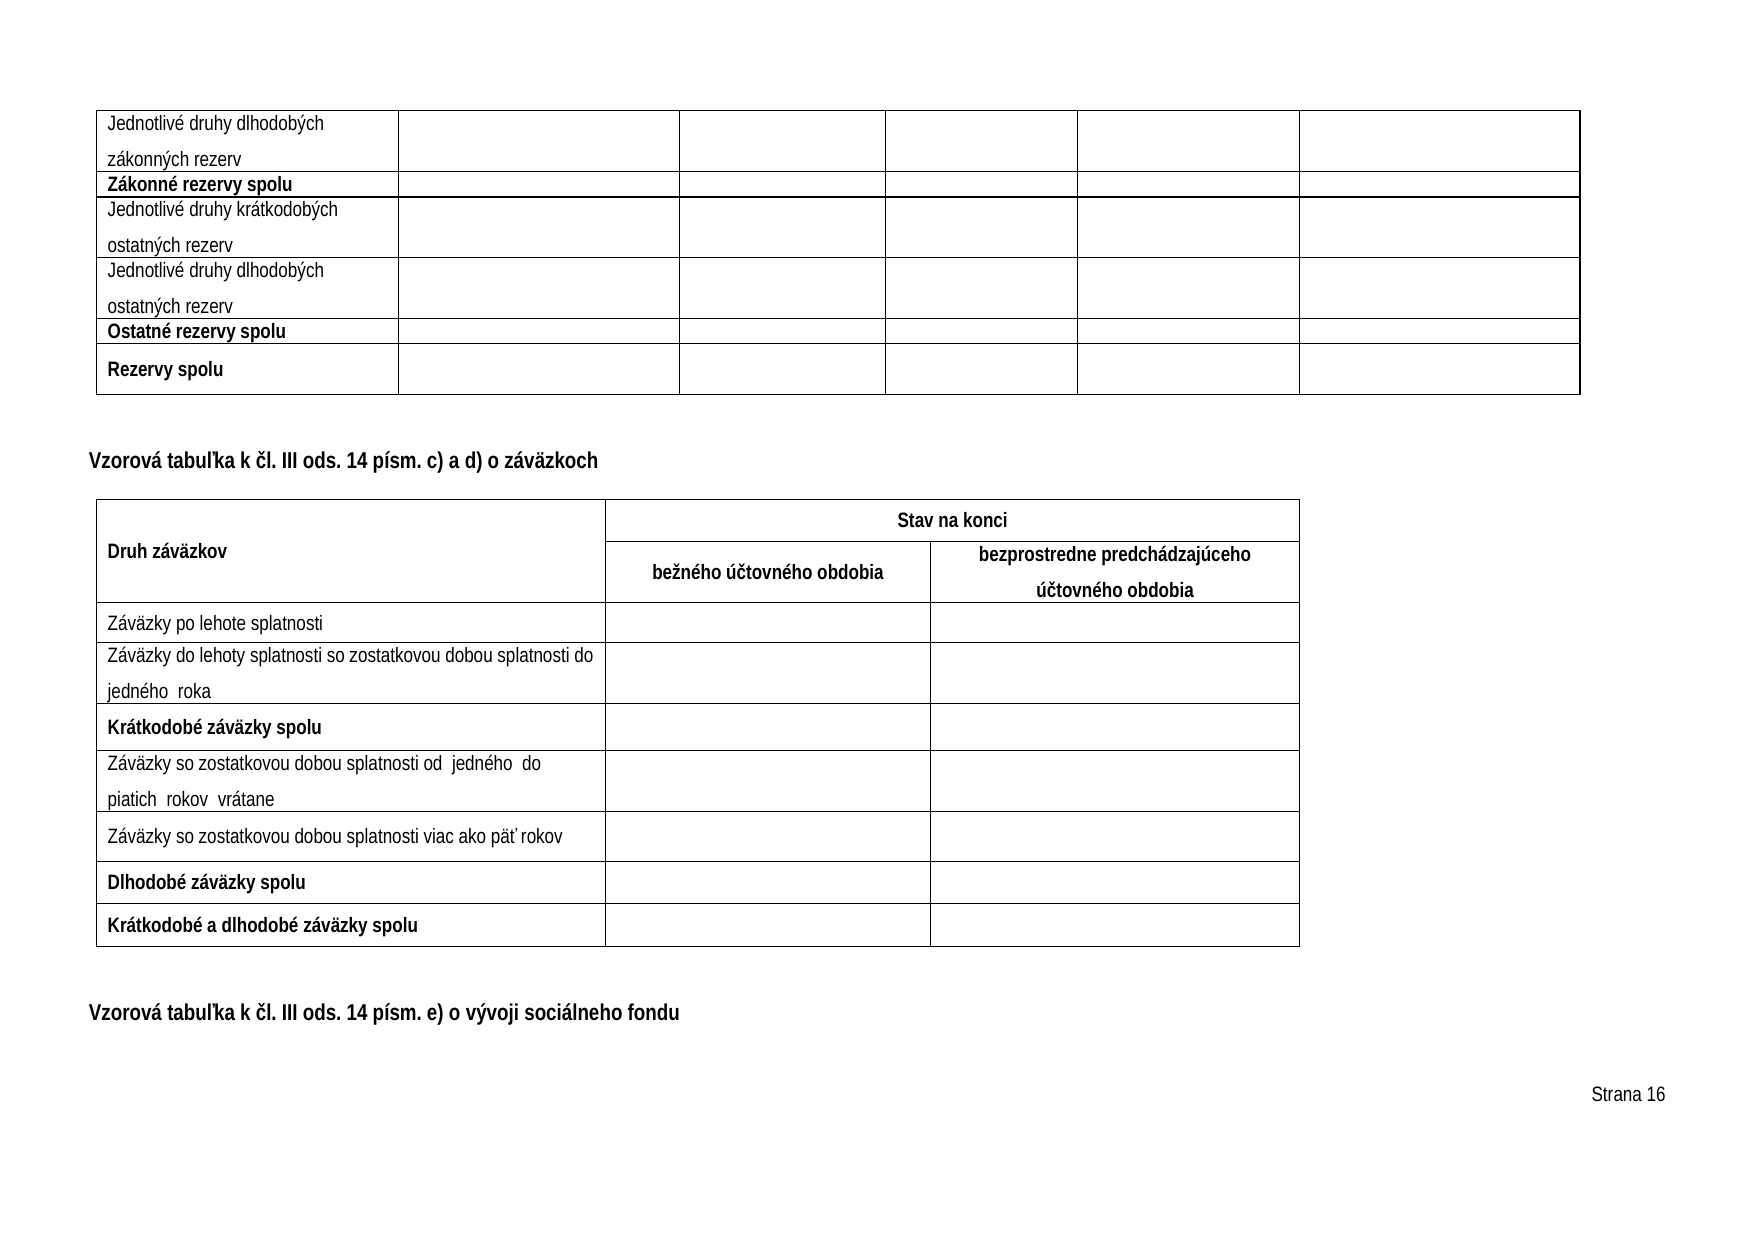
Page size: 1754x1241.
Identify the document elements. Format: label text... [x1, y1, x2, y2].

table_header Druh záväzkov [97, 500, 605, 602]
table_cell [1078, 198, 1299, 257]
table_cell Krátkodobé záväzky spolu [97, 704, 605, 750]
table_cell [931, 603, 1299, 642]
table_cell [680, 258, 885, 318]
table_cell [606, 904, 930, 946]
table_cell [606, 751, 930, 811]
table_cell [606, 862, 930, 903]
table_cell bežného účtovného obdobia [606, 542, 930, 602]
text Vzorová tabuľka k čl. III ods. 14 písm. c) a d) o záväzkoch [89, 447, 1665, 474]
table_cell Jednotlivé druhy dlhodobých ostatných rezerv [97, 258, 398, 318]
table_cell [886, 111, 1077, 171]
table_cell Jednotlivé druhy krátkodobých ostatných rezerv [97, 198, 398, 257]
table_cell Záväzky so zostatkovou dobou splatnosti od jedného do piatich rokov vrátane [97, 751, 605, 811]
table_cell [886, 258, 1077, 318]
table_cell [606, 812, 930, 861]
table_cell Krátkodobé a dlhodobé záväzky spolu [97, 904, 605, 946]
table_cell Záväzky do lehoty splatnosti so zostatkovou dobou splatnosti do jedného roka [97, 643, 605, 703]
table_cell [399, 344, 679, 394]
table_cell [886, 344, 1077, 394]
table_cell Jednotlivé druhy dlhodobých zákonných rezerv [97, 111, 398, 171]
table_cell [1300, 111, 1579, 171]
table_cell [1078, 172, 1299, 196]
table_header Stav na konci [606, 500, 1299, 541]
table_cell [399, 198, 679, 257]
table_cell [1078, 258, 1299, 318]
table_cell [931, 643, 1299, 703]
table_cell bezprostredne predchádzajúceho účtovného obdobia [931, 542, 1299, 602]
table_cell [680, 344, 885, 394]
table_cell [1078, 344, 1299, 394]
table_cell Zákonné rezervy spolu [97, 172, 398, 196]
table_cell Záväzky po lehote splatnosti [97, 603, 605, 642]
table_cell [931, 904, 1299, 946]
table_cell [680, 111, 885, 171]
table_cell [931, 751, 1299, 811]
table_cell Záväzky so zostatkovou dobou splatnosti viac ako päť rokov [97, 812, 605, 861]
table_cell [1300, 344, 1579, 394]
table_cell Ostatné rezervy spolu [97, 319, 398, 343]
table_cell [1078, 319, 1299, 343]
table_cell [886, 198, 1077, 257]
text Vzorová tabuľka k čl. III ods. 14 písm. e) o vývoji sociálneho fondu [89, 999, 1665, 1025]
table_cell [1300, 172, 1579, 196]
table_cell [606, 643, 930, 703]
table_cell [931, 812, 1299, 861]
table_cell [1300, 258, 1579, 318]
table_cell [1078, 111, 1299, 171]
table_cell [886, 319, 1077, 343]
table_cell [606, 704, 930, 750]
table_cell [1300, 319, 1579, 343]
table_cell [931, 704, 1299, 750]
table_cell [399, 319, 679, 343]
table_cell [399, 172, 679, 196]
table_cell [606, 603, 930, 642]
table_cell [680, 319, 885, 343]
table_cell Rezervy spolu [97, 344, 398, 394]
table_cell [886, 172, 1077, 196]
table_cell [399, 111, 679, 171]
table_cell [680, 198, 885, 257]
table_cell [931, 862, 1299, 903]
table_cell Dlhodobé záväzky spolu [97, 862, 605, 903]
table_cell [1300, 198, 1579, 257]
table_cell [399, 258, 679, 318]
table_cell [680, 172, 885, 196]
